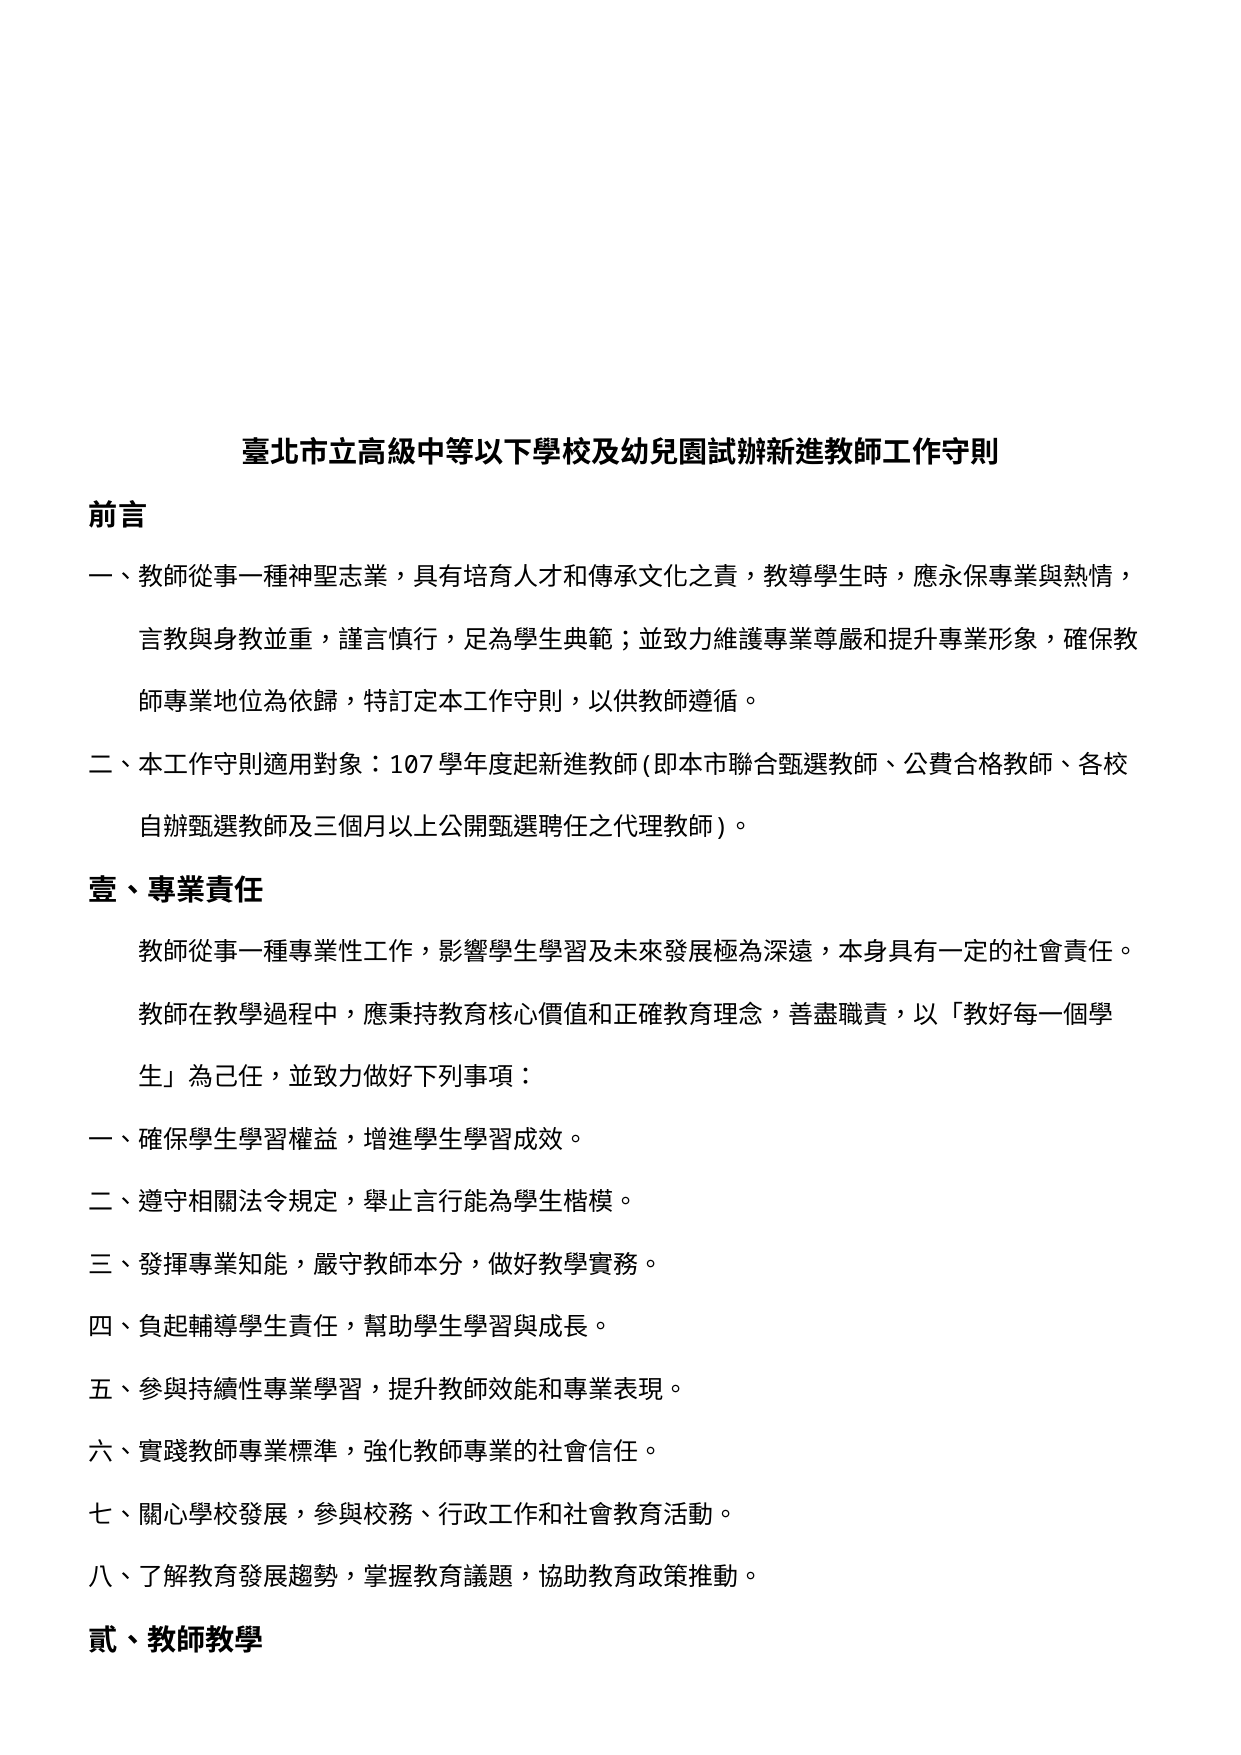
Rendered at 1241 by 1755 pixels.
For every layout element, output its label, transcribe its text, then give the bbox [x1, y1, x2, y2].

text 二、遵守相關法令規定，舉止言行能為學生楷模。 [89, 1158, 1152, 1221]
text 教師從事一種專業性工作，影響學生學習及未來發展極為深遠，本身具有一定的社會責任。教師在教學過程中，應秉持教育核心價值和正確教育理念，善盡職責，以「教好每一個學生」為己任，並致力做好下列事項： [139, 908, 1152, 1096]
text 四、負起輔導學生責任，幫助學生學習與成長。 [89, 1283, 1152, 1346]
text 前言 [89, 471, 1152, 533]
text 一、教師從事一種神聖志業，具有培育人才和傳承文化之責，教導學生時，應永保專業與熱情，言教與身教並重，謹言慎行，足為學生典範；並致力維護專業尊嚴和提升專業形象，確保教師專業地位為依歸，特訂定本工作守則，以供教師遵循。 [89, 533, 1152, 721]
text 臺北市立高級中等以下學校及幼兒園試辦新進教師工作守則 [89, 408, 1152, 471]
text 三、發揮專業知能，嚴守教師本分，做好教學實務。 [89, 1221, 1152, 1283]
text 七、關心學校發展，參與校務、行政工作和社會教育活動。 [89, 1471, 1152, 1533]
text 八、了解教育發展趨勢，掌握教育議題，協助教育政策推動。 [89, 1533, 1152, 1596]
text 五、參與持續性專業學習，提升教師效能和專業表現。 [89, 1346, 1152, 1408]
text 貳、教師教學 [89, 1596, 1152, 1658]
text 二、本工作守則適用對象：107學年度起新進教師(即本市聯合甄選教師、公費合格教師、各校自辦甄選教師及三個月以上公開甄選聘任之代理教師)。 [89, 721, 1152, 846]
text 壹、專業責任 [89, 846, 1152, 908]
text 一、確保學生學習權益，增進學生學習成效。 [89, 1096, 1152, 1158]
text 六、實踐教師專業標準，強化教師專業的社會信任。 [89, 1408, 1152, 1471]
